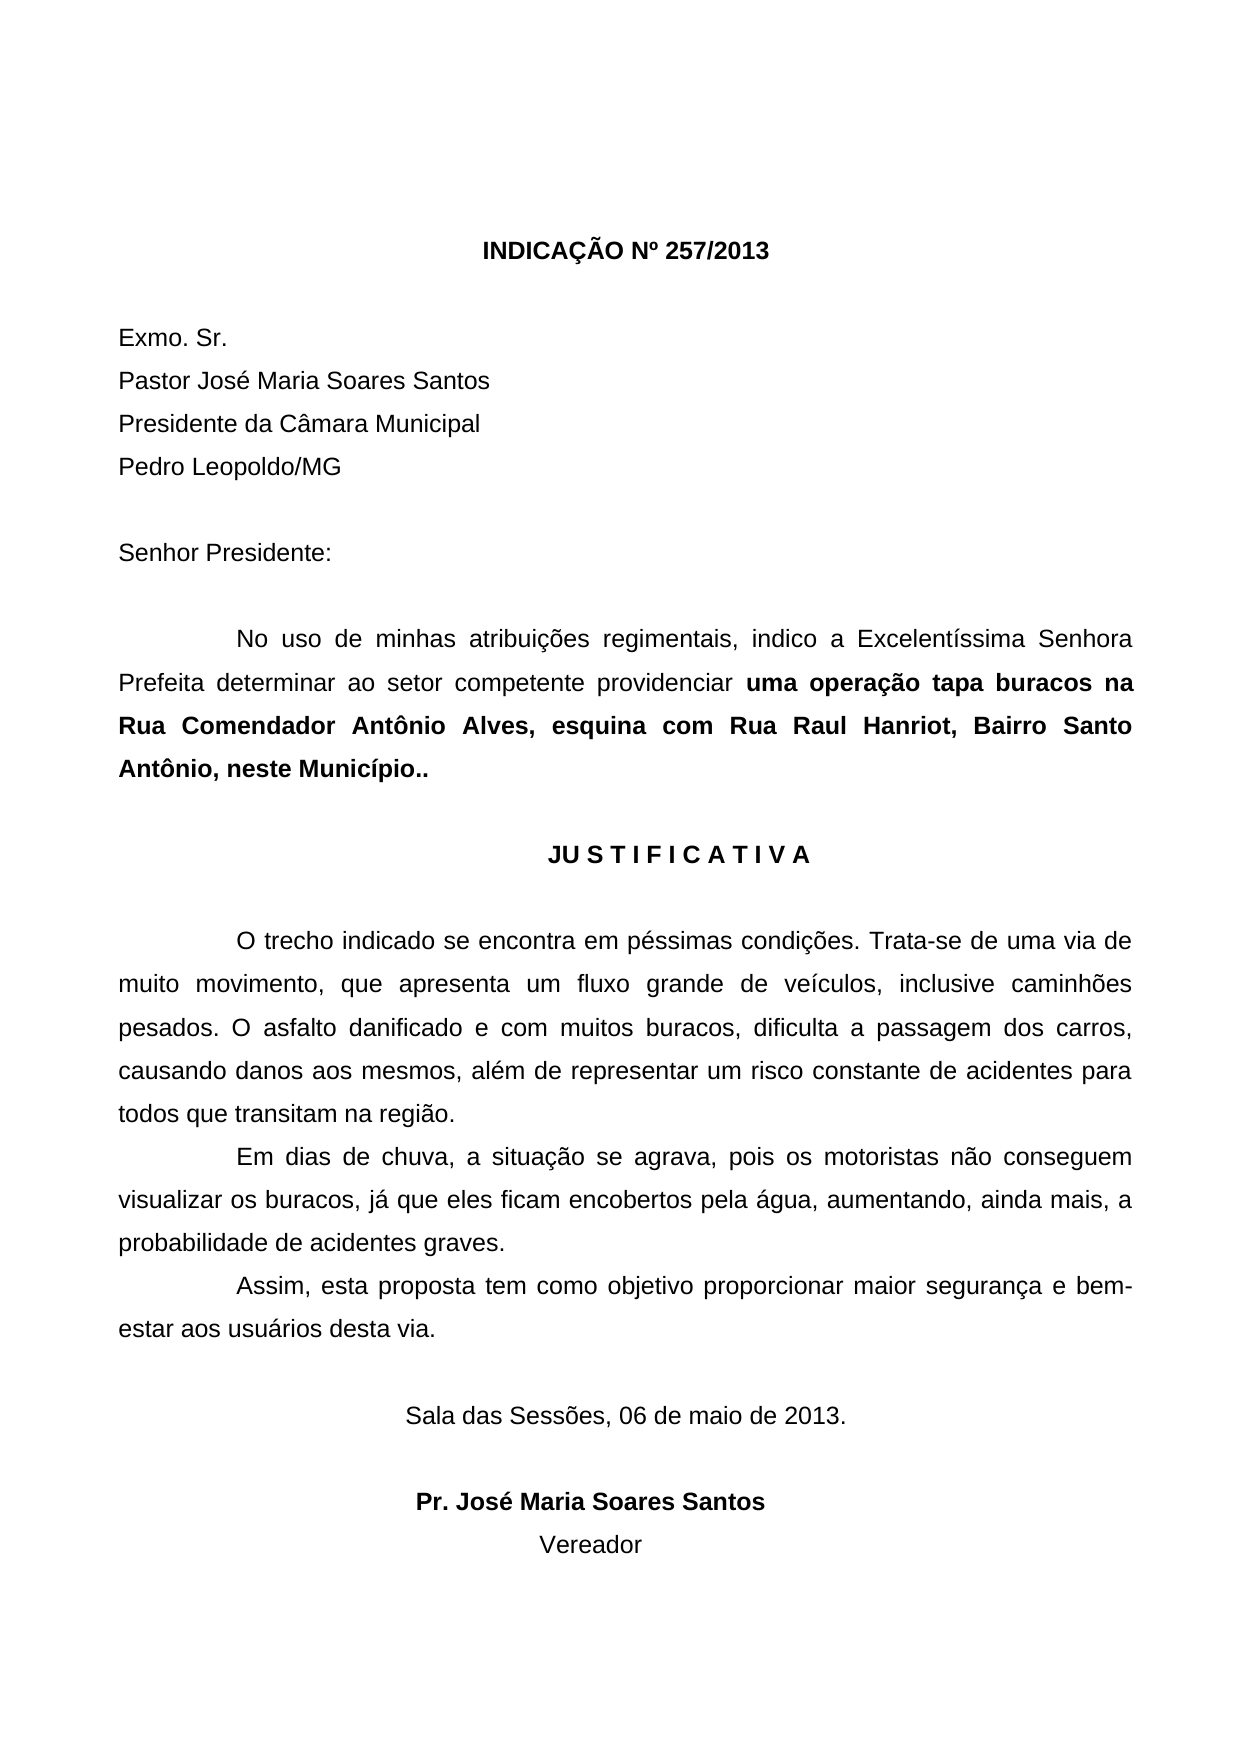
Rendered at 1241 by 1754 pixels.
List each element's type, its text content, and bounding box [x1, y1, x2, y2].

text Em dias de chuva, a situação se agrava, pois os motoristas não conseguem visualizar os buracos, já que eles ficam encobertos pela água, aumentando, ainda mais, a probabilidade de acidentes graves. [118, 1142, 1134, 1257]
text No uso de minhas atribuições regimentais, indico a Excelentíssima Senhora Prefeita determinar ao setor competente providenciar uma operação tapa buracos na Rua Comendador Antônio Alves, esquina com Rua Raul Hanriot, Bairro Santo Antônio, neste Município.. [118, 624, 1134, 782]
text Presidente da Câmara Municipal [118, 409, 1134, 437]
table_header Pr. José Maria Soares Santos Vereador [118, 1487, 1063, 1559]
text INDICAÇÃO Nº 257/2013 [118, 236, 1134, 265]
text Pastor José Maria Soares Santos [118, 366, 1134, 394]
list JU S T I F I C A T I V A [120, 840, 1134, 869]
text Assim, esta proposta tem como objetivo proporcionar maior segurança e bem-estar aos usuários desta via. [118, 1271, 1134, 1343]
text Sala das Sessões, 06 de maio de 2013. [118, 1401, 1134, 1429]
text Pedro Leopoldo/MG [118, 452, 1134, 481]
text Exmo. Sr. [118, 322, 1134, 351]
text Senhor Presidente: [118, 538, 1134, 567]
text O trecho indicado se encontra em péssimas condições. Trata-se de uma via de muito movimento, que apresenta um fluxo grande de veículos, inclusive caminhões pesados. O asfalto danificado e com muitos buracos, dificulta a passagem dos carros, causando danos aos mesmos, além de representar um risco constante de acidentes para todos que transitam na região. [118, 926, 1134, 1127]
table_cell [118, 1559, 1063, 1587]
